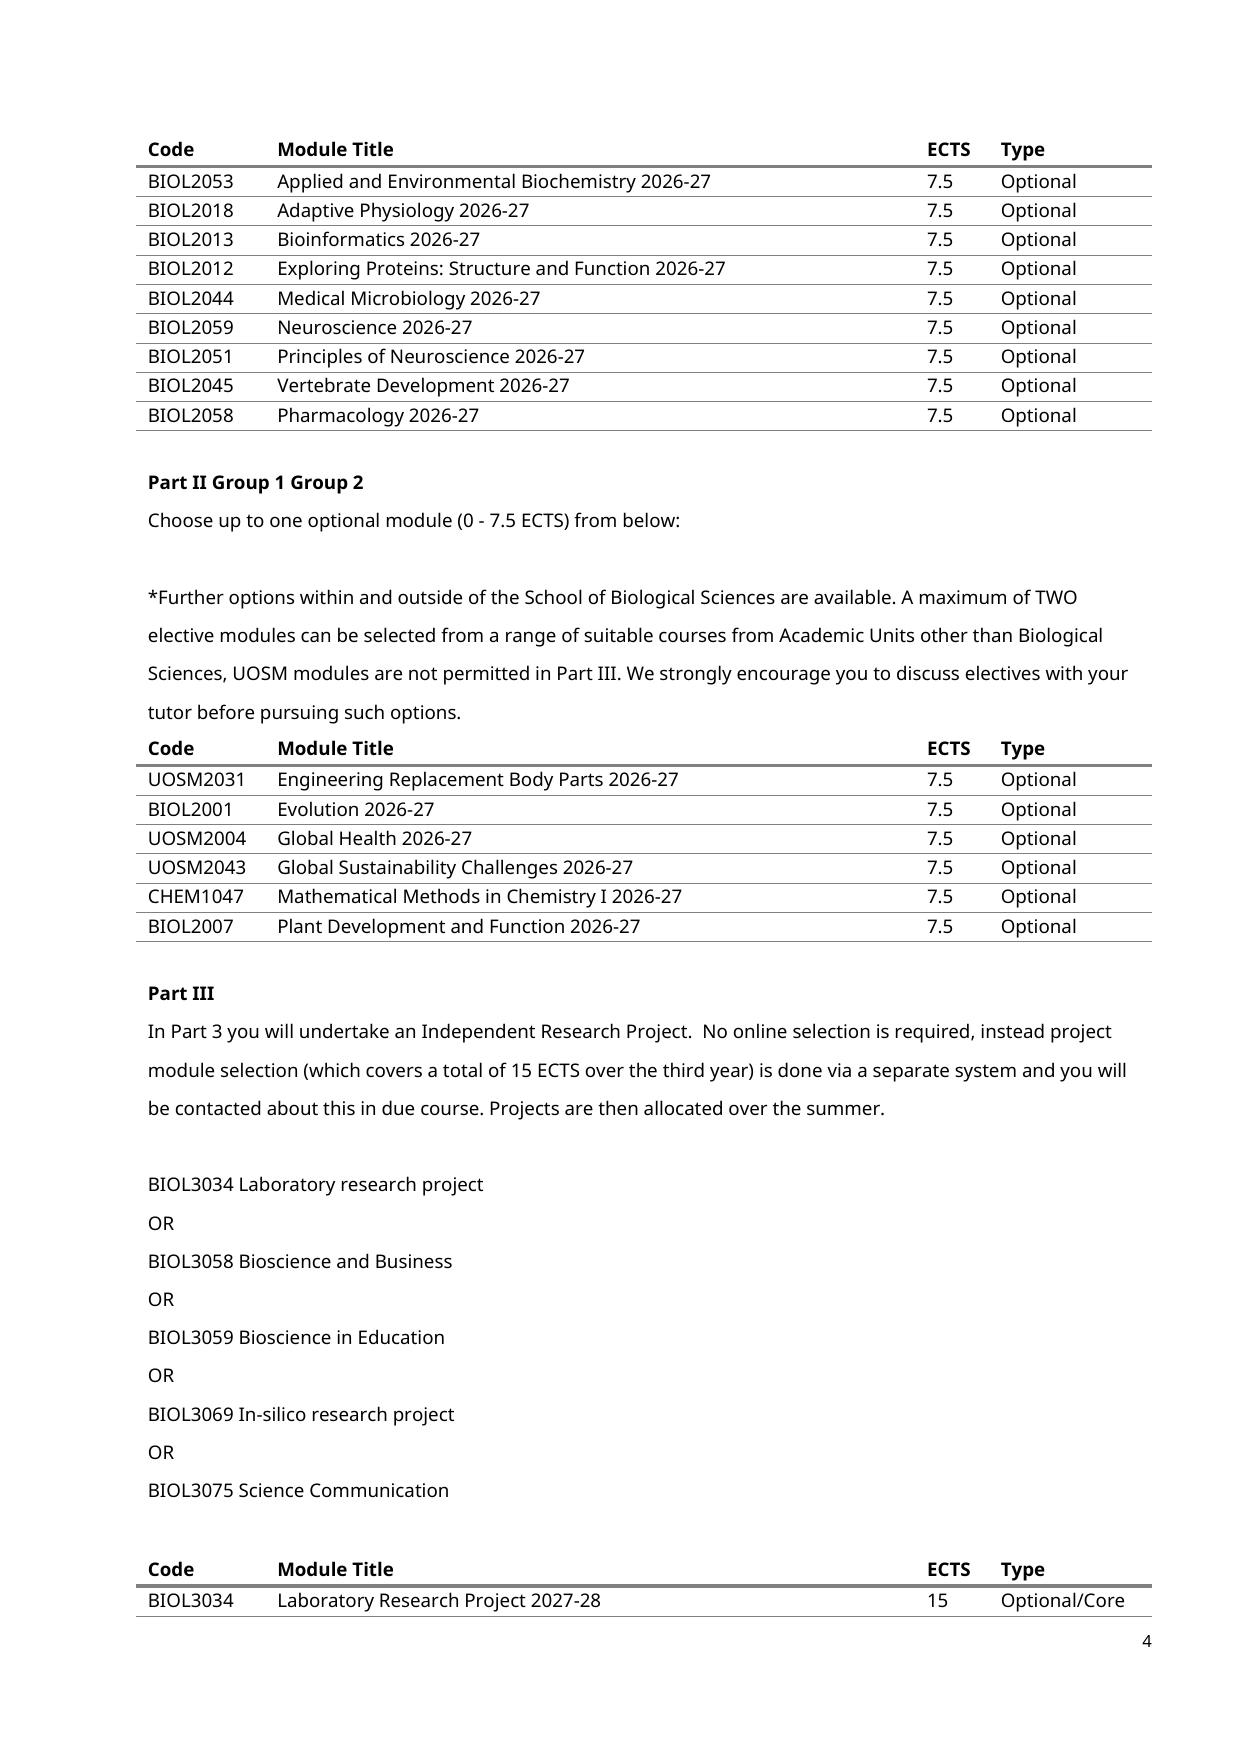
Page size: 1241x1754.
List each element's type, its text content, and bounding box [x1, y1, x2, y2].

table_cell Pharmacology 2026-27 [266, 402, 916, 430]
table_cell Module Title [266, 735, 916, 763]
table_cell Optional [989, 854, 1152, 883]
table_cell Optional [989, 767, 1152, 795]
table_cell Medical Microbiology 2026-27 [266, 285, 916, 313]
table_cell UOSM2004 [136, 825, 266, 853]
table_cell 7.5 [916, 314, 989, 342]
table_cell Code [136, 1556, 266, 1584]
table_cell 7.5 [916, 373, 989, 401]
table_cell Principles of Neuroscience 2026-27 [266, 344, 916, 372]
table_cell Optional [989, 884, 1152, 912]
table_cell 7.5 [916, 825, 989, 853]
table_cell BIOL2044 [136, 285, 266, 313]
table_cell Applied and Environmental Biochemistry 2026-27 [266, 168, 916, 196]
table_cell [136, 99, 1152, 137]
table_cell Optional/Core [989, 1588, 1152, 1616]
table_cell BIOL2007 [136, 913, 266, 941]
table_cell Plant Development and Function 2026-27 [266, 913, 916, 941]
table_cell Vertebrate Development 2026-27 [266, 373, 916, 401]
table_cell Optional [989, 825, 1152, 853]
table_cell BIOL2001 [136, 796, 266, 824]
table_cell 7.5 [916, 285, 989, 313]
table_cell CHEM1047 [136, 884, 266, 912]
table_cell Optional [989, 344, 1152, 372]
table_cell 7.5 [916, 884, 989, 912]
table_cell 7.5 [916, 226, 989, 255]
table_cell Neuroscience 2026-27 [266, 314, 916, 342]
table_cell 7.5 [916, 256, 989, 284]
table_cell Part III In Part 3 you will undertake an Independent Research Project. No online selection is required, instead project module selection (which covers a total of 15 ECTS over the third year) is done via a separate system and you will be contacted about this in due course. Projects are then allocated over the summer. BIOL3034 Laboratory research project OR BIOL3058 Bioscience and Business OR BIOL3059 Bioscience in Education OR BIOL3069 In-silico research project OR BIOL3075 Science Communication [136, 942, 1152, 1556]
table_cell Optional [989, 314, 1152, 342]
table_cell Optional [989, 226, 1152, 255]
table_cell Optional [989, 197, 1152, 225]
table_cell UOSM2043 [136, 854, 266, 883]
table_cell Type [989, 735, 1152, 763]
table_cell Optional [989, 796, 1152, 824]
table_cell 7.5 [916, 796, 989, 824]
table_cell BIOL2045 [136, 373, 266, 401]
table_cell Laboratory Research Project 2027-28 [266, 1588, 916, 1616]
table_cell 7.5 [916, 913, 989, 941]
table_cell 7.5 [916, 344, 989, 372]
table_cell Optional [989, 373, 1152, 401]
table_cell ECTS [916, 735, 989, 763]
table_cell Type [989, 1556, 1152, 1584]
table_cell Type [989, 137, 1152, 165]
table_cell BIOL2058 [136, 402, 266, 430]
table_cell Module Title [266, 137, 916, 165]
table_cell 7.5 [916, 767, 989, 795]
table_cell ECTS [916, 137, 989, 165]
table_cell Bioinformatics 2026-27 [266, 226, 916, 255]
table_cell BIOL3034 [136, 1588, 266, 1616]
table_cell 7.5 [916, 168, 989, 196]
table_cell ECTS [916, 1556, 989, 1584]
table_cell UOSM2031 [136, 767, 266, 795]
table_cell BIOL2018 [136, 197, 266, 225]
table_cell Optional [989, 402, 1152, 430]
table_cell 15 [916, 1588, 989, 1616]
table_cell Adaptive Physiology 2026-27 [266, 197, 916, 225]
table_cell Part II Group 1 Group 2 Choose up to one optional module (0 - 7.5 ECTS) from below: *Further options within and outside of the School of Biological Sciences are available. A maximum of TWO elective modules can be selected from a range of suitable courses from Academic Units other than Biological Sciences, UOSM modules are not permitted in Part III. We strongly encourage you to discuss electives with your tutor before pursuing such options. [136, 431, 1152, 735]
table_cell Module Title [266, 1556, 916, 1584]
table_cell Optional [989, 168, 1152, 196]
table_cell Global Health 2026-27 [266, 825, 916, 853]
table_cell Global Sustainability Challenges 2026-27 [266, 854, 916, 883]
table_cell BIOL2013 [136, 226, 266, 255]
table_cell 7.5 [916, 402, 989, 430]
table_cell Evolution 2026-27 [266, 796, 916, 824]
table_cell Exploring Proteins: Structure and Function 2026-27 [266, 256, 916, 284]
table_cell BIOL2012 [136, 256, 266, 284]
table_cell BIOL2051 [136, 344, 266, 372]
table_cell 7.5 [916, 197, 989, 225]
table_cell Code [136, 137, 266, 165]
table_cell Optional [989, 285, 1152, 313]
table_cell BIOL2059 [136, 314, 266, 342]
table_cell Mathematical Methods in Chemistry I 2026-27 [266, 884, 916, 912]
table_cell Engineering Replacement Body Parts 2026-27 [266, 767, 916, 795]
table_cell Code [136, 735, 266, 763]
table_cell 7.5 [916, 854, 989, 883]
table_cell Optional [989, 913, 1152, 941]
table_cell Optional [989, 256, 1152, 284]
table_cell BIOL2053 [136, 168, 266, 196]
